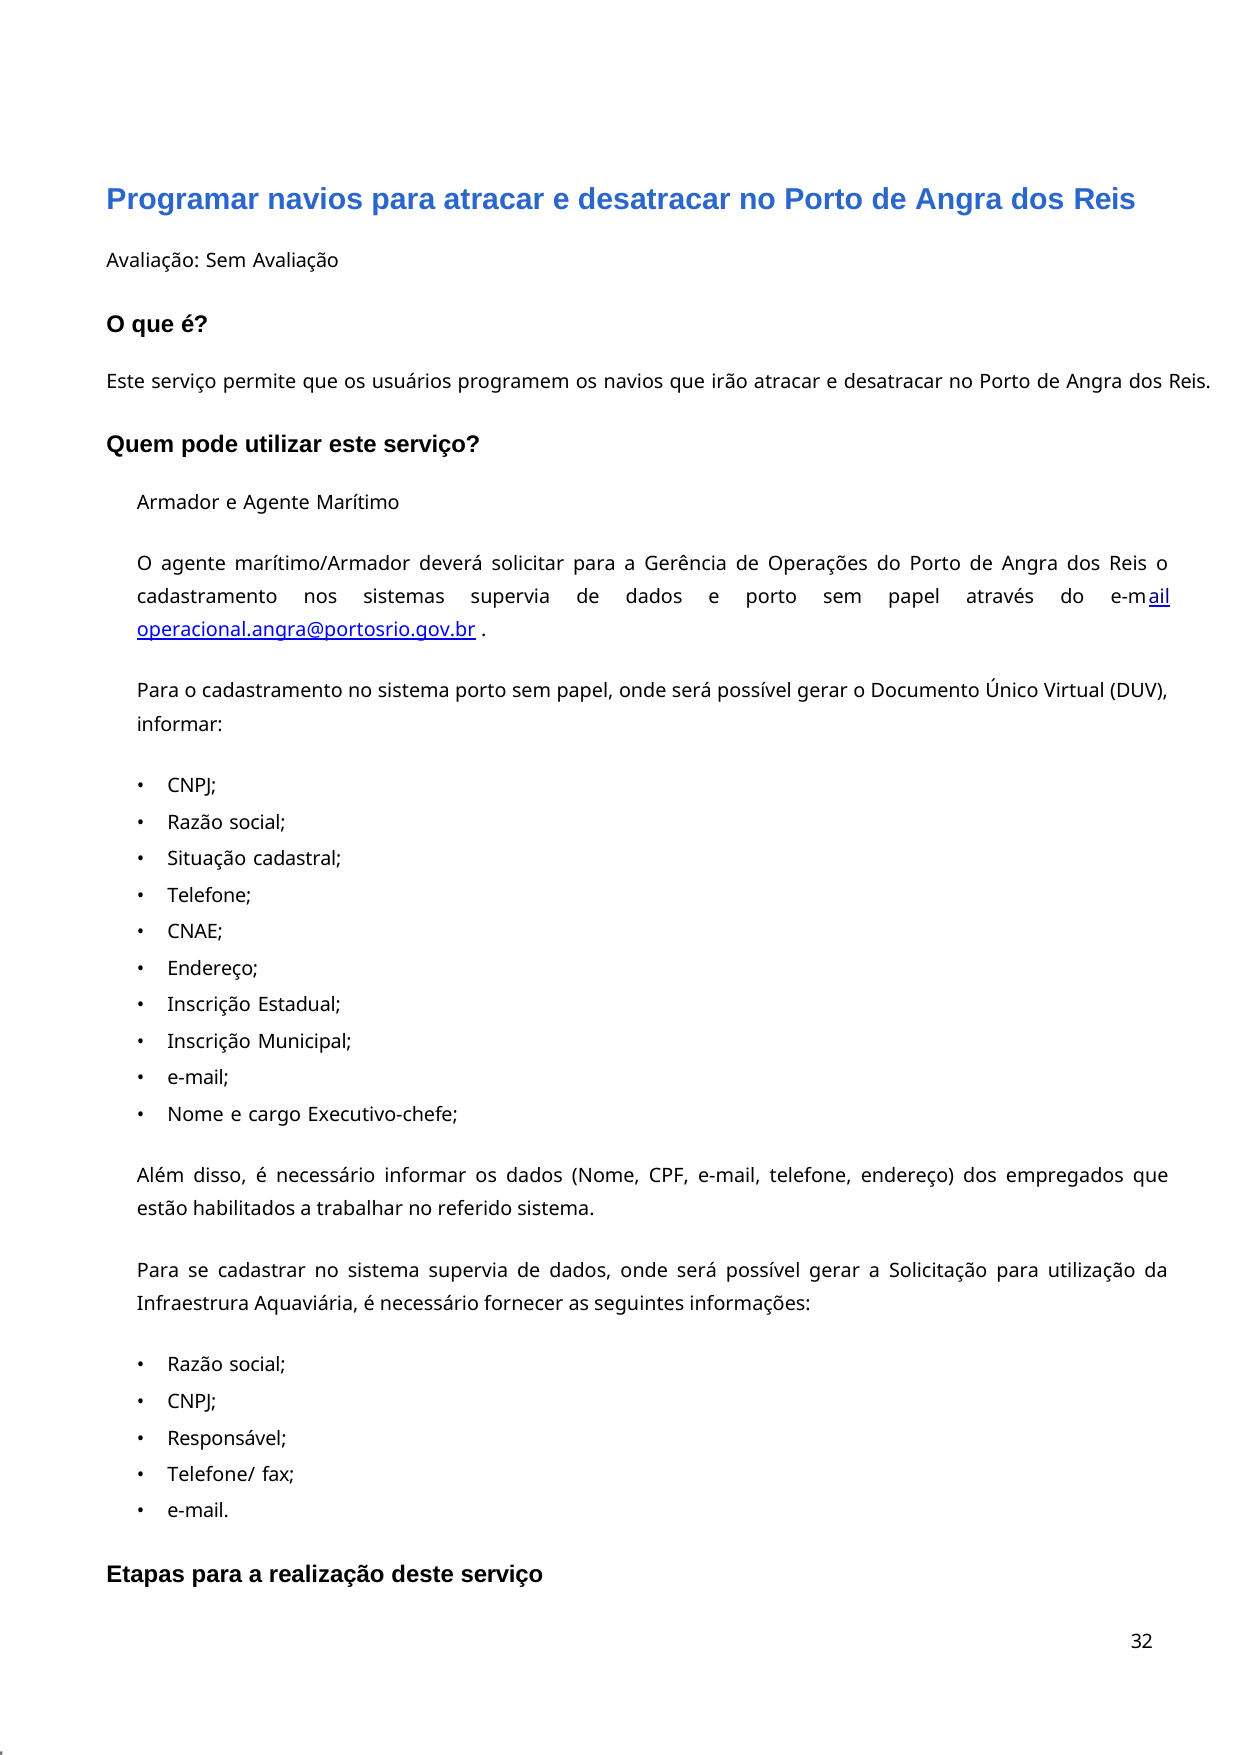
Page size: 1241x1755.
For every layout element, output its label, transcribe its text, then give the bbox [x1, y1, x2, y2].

list CNAE; [137, 918, 1211, 944]
text Para o cadastramento no sistema porto sem papel, onde será possível gerar o Documento Único Virtual (DUV), informar: [137, 677, 1169, 737]
list Nome e cargo Executivo-chefe; [137, 1100, 1211, 1127]
list Situação cadastral; [137, 844, 1211, 872]
list e-mail. [137, 1497, 1211, 1524]
subtitle O que é? [106, 310, 1211, 337]
list Razão social; [137, 808, 1211, 835]
subtitle Programar navios para atracar e desatracar no Porto de Angra dos Reis [106, 181, 1211, 216]
text Este serviço permite que os usuários programem os navios que irão atracar e desatracar no Porto de Angra dos Reis. [106, 367, 1211, 394]
list Inscrição Municipal; [137, 1027, 1211, 1054]
text Avaliação: Sem Avaliação [106, 247, 1211, 273]
list Inscrição Estadual; [137, 991, 1211, 1018]
list Responsável; [137, 1424, 1211, 1451]
list Razão social; [137, 1351, 1211, 1378]
text Além disso, é necessário informar os dados (Nome, CPF, e-mail, telefone, endereço) dos empregados que estão habilitados a trabalhar no referido sistema. [137, 1161, 1169, 1221]
list Endereço; [137, 954, 1211, 981]
list Telefone/ fax; [137, 1460, 1211, 1487]
subtitle Etapas para a realização deste serviço [106, 1560, 1211, 1587]
list CNPJ; [137, 772, 1211, 798]
text Armador e Agente Marítimo [137, 488, 1211, 515]
list e-mail; [137, 1064, 1211, 1091]
text O agente marítimo/Armador deverá solicitar para a Gerência de Operações do Porto de Angra dos Reis o cadastramento nos sistemas supervia de dados e porto sem papel através do e-mail operacional.angra@portosrio.gov.br . [137, 549, 1169, 642]
text Para se cadastrar no sistema supervia de dados, onde será possível gerar a Solicitação para utilização da Infraestrura Aquaviária, é necessário fornecer as seguintes informações: [137, 1256, 1169, 1316]
list Telefone; [137, 881, 1211, 908]
list CNPJ; [137, 1387, 1211, 1414]
subtitle Quem pode utilizar este serviço? [106, 430, 1211, 458]
